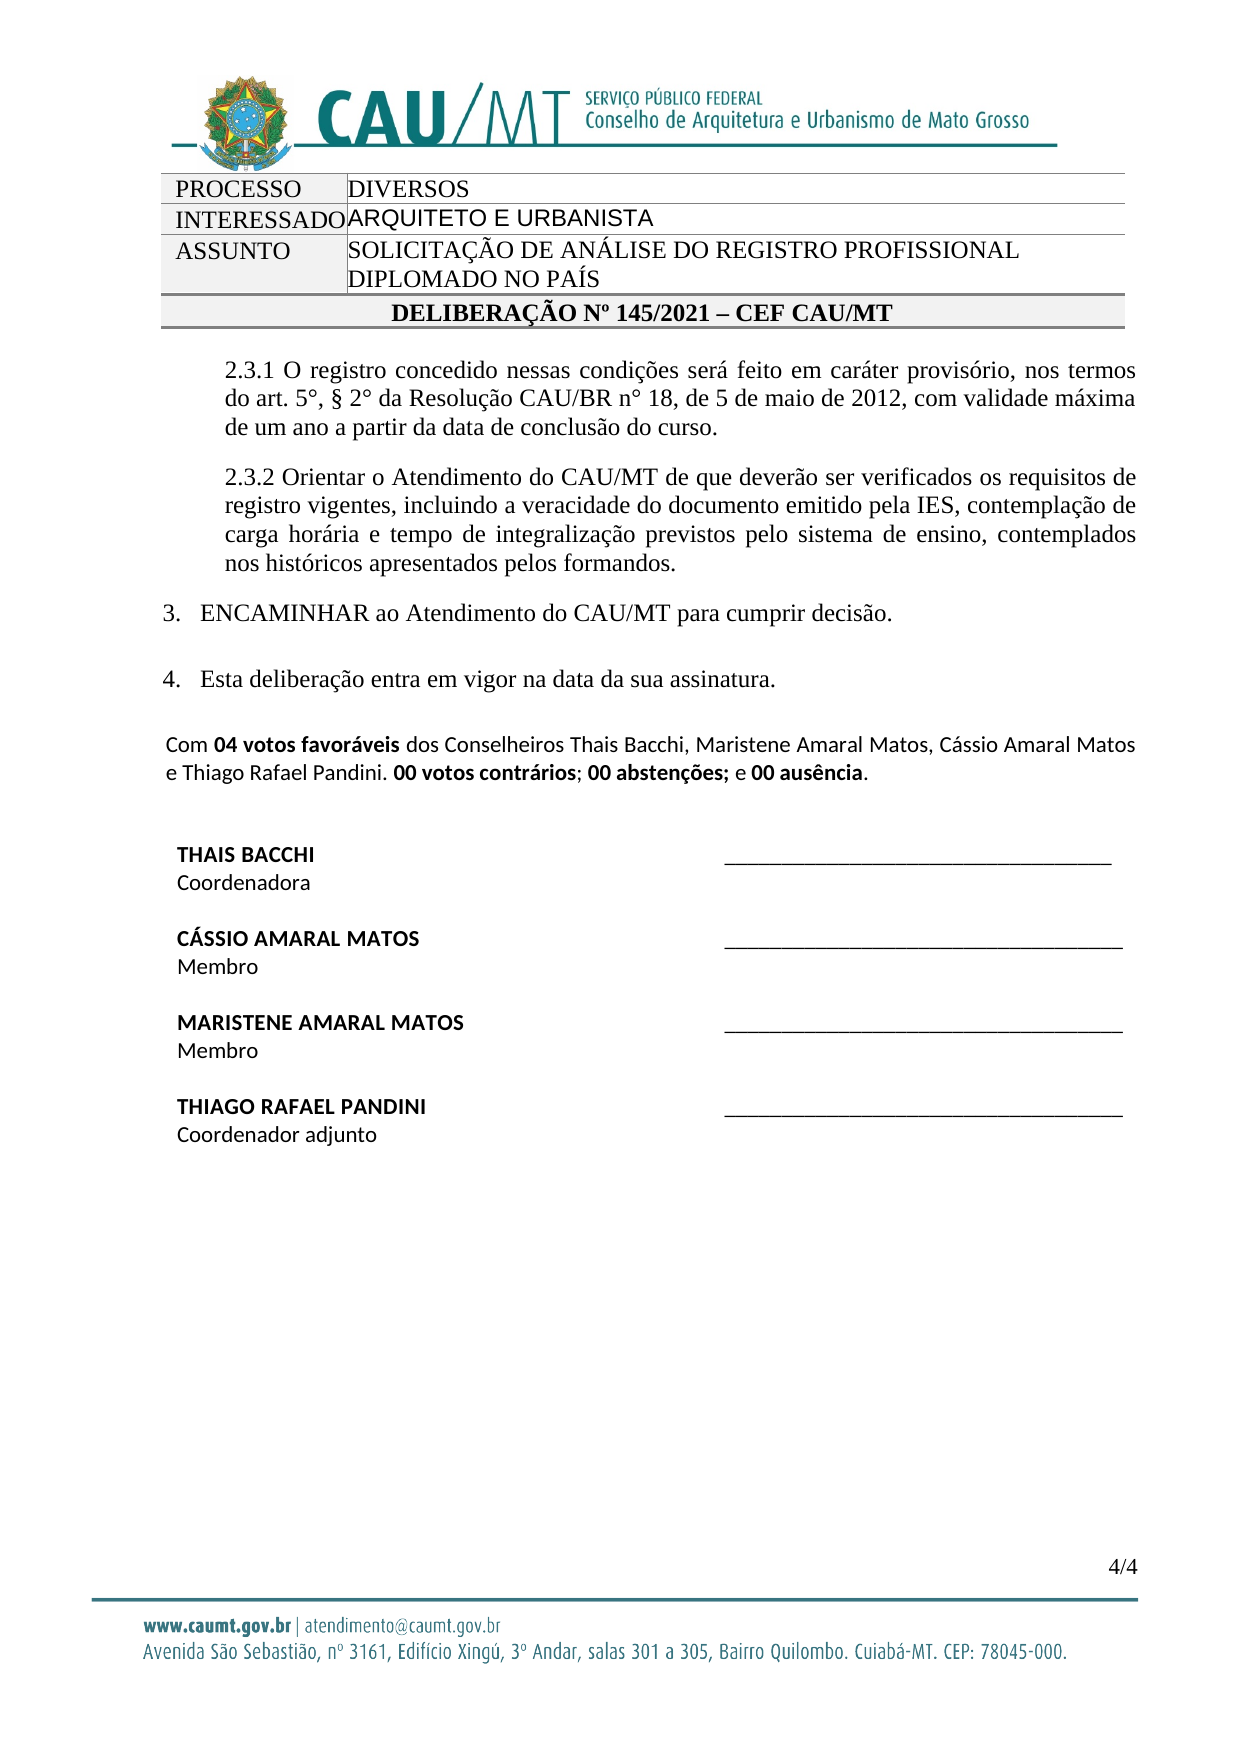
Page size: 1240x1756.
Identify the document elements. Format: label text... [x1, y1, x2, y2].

table_header __________________________________ ___________________________________ ___________________________________ ___________________________________ [639, 812, 1137, 1204]
table_header thais bacchi Coordenadora cássio amaral matos Membro maristene amaral matos Membro Thiago Rafael Pandini Coordenador adjunto [92, 812, 639, 1204]
text 2.3.2 Orientar o Atendimento do CAU/MT de que deverão ser verificados os requisitos de registro vigentes, incluindo a veracidade do documento emitido pela IES, contemplação de carga horária e tempo de integralização previstos pelo sistema de ensino, contemplados nos históricos apresentados pelos formandos. [224, 462, 1137, 577]
list ENCAMINHAR ao Atendimento do CAU/MT para cumprir decisão. [162, 598, 1137, 626]
text 2.3.1 O registro concedido nessas condições será feito em caráter provisório, nos termos do art. 5°, § 2° da Resolução CAU/BR n° 18, de 5 de maio de 2012, com validade máxima de um ano a partir da data de conclusão do curso. [224, 355, 1137, 441]
list Esta deliberação entra em vigor na data da sua assinatura. [162, 664, 1137, 692]
text Com 04 votos favoráveis dos Conselheiros Thais Bacchi, Maristene Amaral Matos, Cássio Amaral Matos e Thiago Rafael Pandini. 00 votos contrários; 00 abstenções; e 00 ausência. [166, 730, 1137, 786]
